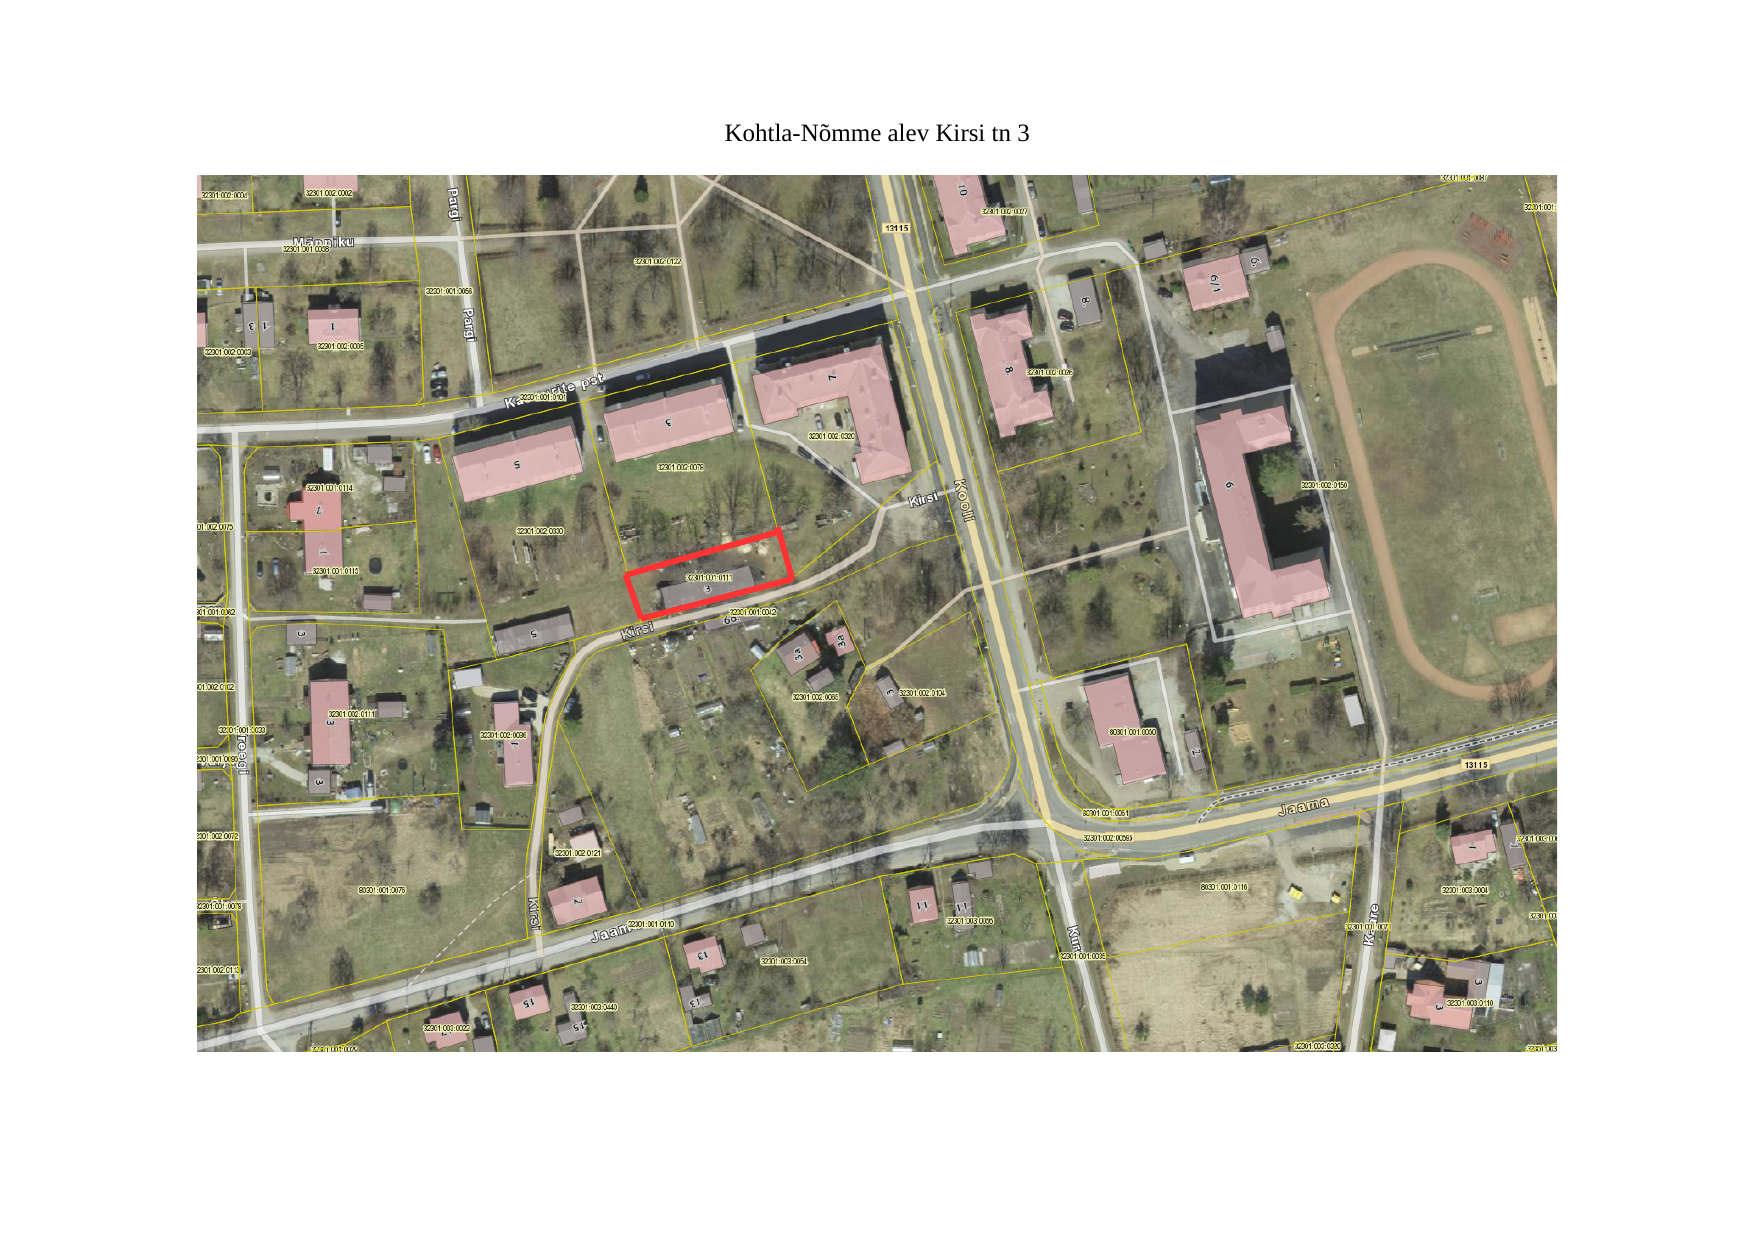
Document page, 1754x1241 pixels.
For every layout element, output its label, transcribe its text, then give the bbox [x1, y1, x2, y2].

picture [197, 175, 1558, 1052]
text Kohtla-Nõmme alev Kirsi tn 3 [118, 118, 1636, 147]
